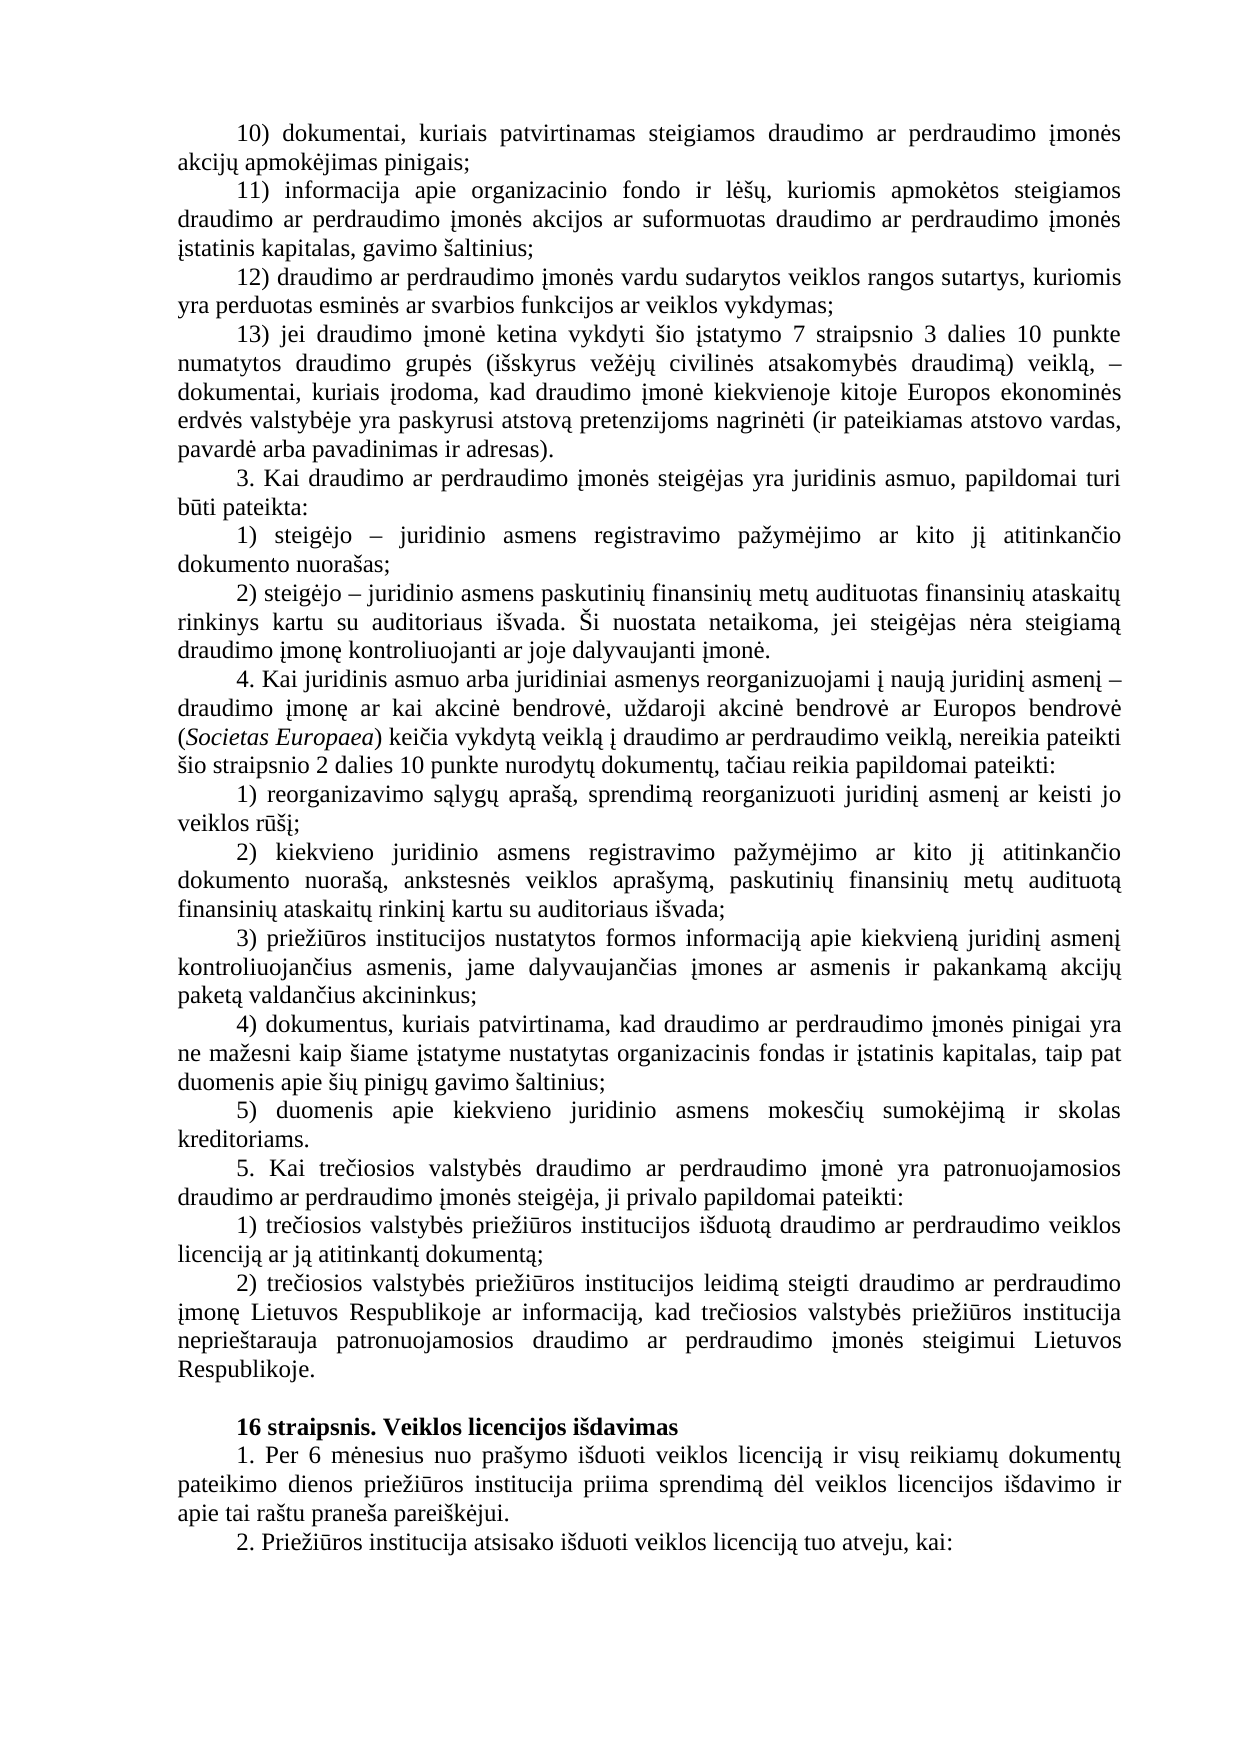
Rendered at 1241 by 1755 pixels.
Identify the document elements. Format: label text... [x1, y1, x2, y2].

text 2) steigėjo – juridinio asmens paskutinių finansinių metų audituotas finansinių ataskaitų rinkinys kartu su auditoriaus išvada. Ši nuostata netaikoma, jei steigėjas nėra steigiamą draudimo įmonę kontroliuojanti ar joje dalyvaujanti įmonė. [177, 578, 1122, 664]
text 1) reorganizavimo sąlygų aprašą, sprendimą reorganizuoti juridinį asmenį ar keisti jo veiklos rūšį; [177, 779, 1122, 837]
text 12) draudimo ar perdraudimo įmonės vardu sudarytos veiklos rangos sutartys, kuriomis yra perduotas esminės ar svarbios funkcijos ar veiklos vykdymas; [177, 262, 1122, 319]
text 1) trečiosios valstybės priežiūros institucijos išduotą draudimo ar perdraudimo veiklos licenciją ar ją atitinkantį dokumentą; [177, 1211, 1122, 1268]
text 11) informacija apie organizacinio fondo ir lėšų, kuriomis apmokėtos steigiamos draudimo ar perdraudimo įmonės akcijos ar suformuotas draudimo ar perdraudimo įmonės įstatinis kapitalas, gavimo šaltinius; [177, 176, 1122, 262]
text 2) trečiosios valstybės priežiūros institucijos leidimą steigti draudimo ar perdraudimo įmonę Lietuvos Respublikoje ar informaciją, kad trečiosios valstybės priežiūros institucija neprieštarauja patronuojamosios draudimo ar perdraudimo įmonės steigimui Lietuvos Respublikoje. [177, 1268, 1122, 1383]
text 10) dokumentai, kuriais patvirtinamas steigiamos draudimo ar perdraudimo įmonės akcijų apmokėjimas pinigais; [177, 118, 1122, 176]
text 1) steigėjo – juridinio asmens registravimo pažymėjimo ar kito jį atitinkančio dokumento nuorašas; [177, 521, 1122, 578]
text 5. Kai trečiosios valstybės draudimo ar perdraudimo įmonė yra patronuojamosios draudimo ar perdraudimo įmonės steigėja, ji privalo papildomai pateikti: [177, 1153, 1122, 1211]
text 2. Priežiūros institucija atsisako išduoti veiklos licenciją tuo atveju, kai: [177, 1527, 1122, 1556]
text 13) jei draudimo įmonė ketina vykdyti šio įstatymo 7 straipsnio 3 dalies 10 punkte numatytos draudimo grupės (išskyrus vežėjų civilinės atsakomybės draudimą) veiklą, – dokumentai, kuriais įrodoma, kad draudimo įmonė kiekvienoje kitoje Europos ekonominės erdvės valstybėje yra paskyrusi atstovą pretenzijoms nagrinėti (ir pateikiamas atstovo vardas, pavardė arba pavadinimas ir adresas). [177, 319, 1122, 463]
text 5) duomenis apie kiekvieno juridinio asmens mokesčių sumokėjimą ir skolas kreditoriams. [177, 1096, 1122, 1153]
text 4. Kai juridinis asmuo arba juridiniai asmenys reorganizuojami į naują juridinį asmenį – draudimo įmonę ar kai akcinė bendrovė, uždaroji akcinė bendrovė ar Europos bendrovė (Societas Europaea) keičia vykdytą veiklą į draudimo ar perdraudimo veiklą, nereikia pateikti šio straipsnio 2 dalies 10 punkte nurodytų dokumentų, tačiau reikia papildomai pateikti: [177, 664, 1122, 779]
text 3) priežiūros institucijos nustatytos formos informaciją apie kiekvieną juridinį asmenį kontroliuojančius asmenis, jame dalyvaujančias įmones ar asmenis ir pakankamą akcijų paketą valdančius akcininkus; [177, 923, 1122, 1009]
text 16 straipsnis. Veiklos licencijos išdavimas [177, 1412, 1122, 1441]
text 1. Per 6 mėnesius nuo prašymo išduoti veiklos licenciją ir visų reikiamų dokumentų pateikimo dienos priežiūros institucija priima sprendimą dėl veiklos licencijos išdavimo ir apie tai raštu praneša pareiškėjui. [177, 1441, 1122, 1527]
text 2) kiekvieno juridinio asmens registravimo pažymėjimo ar kito jį atitinkančio dokumento nuorašą, ankstesnės veiklos aprašymą, paskutinių finansinių metų audituotą finansinių ataskaitų rinkinį kartu su auditoriaus išvada; [177, 837, 1122, 923]
text 4) dokumentus, kuriais patvirtinama, kad draudimo ar perdraudimo įmonės pinigai yra ne mažesni kaip šiame įstatyme nustatytas organizacinis fondas ir įstatinis kapitalas, taip pat duomenis apie šių pinigų gavimo šaltinius; [177, 1009, 1122, 1096]
text 3. Kai draudimo ar perdraudimo įmonės steigėjas yra juridinis asmuo, papildomai turi būti pateikta: [177, 463, 1122, 521]
